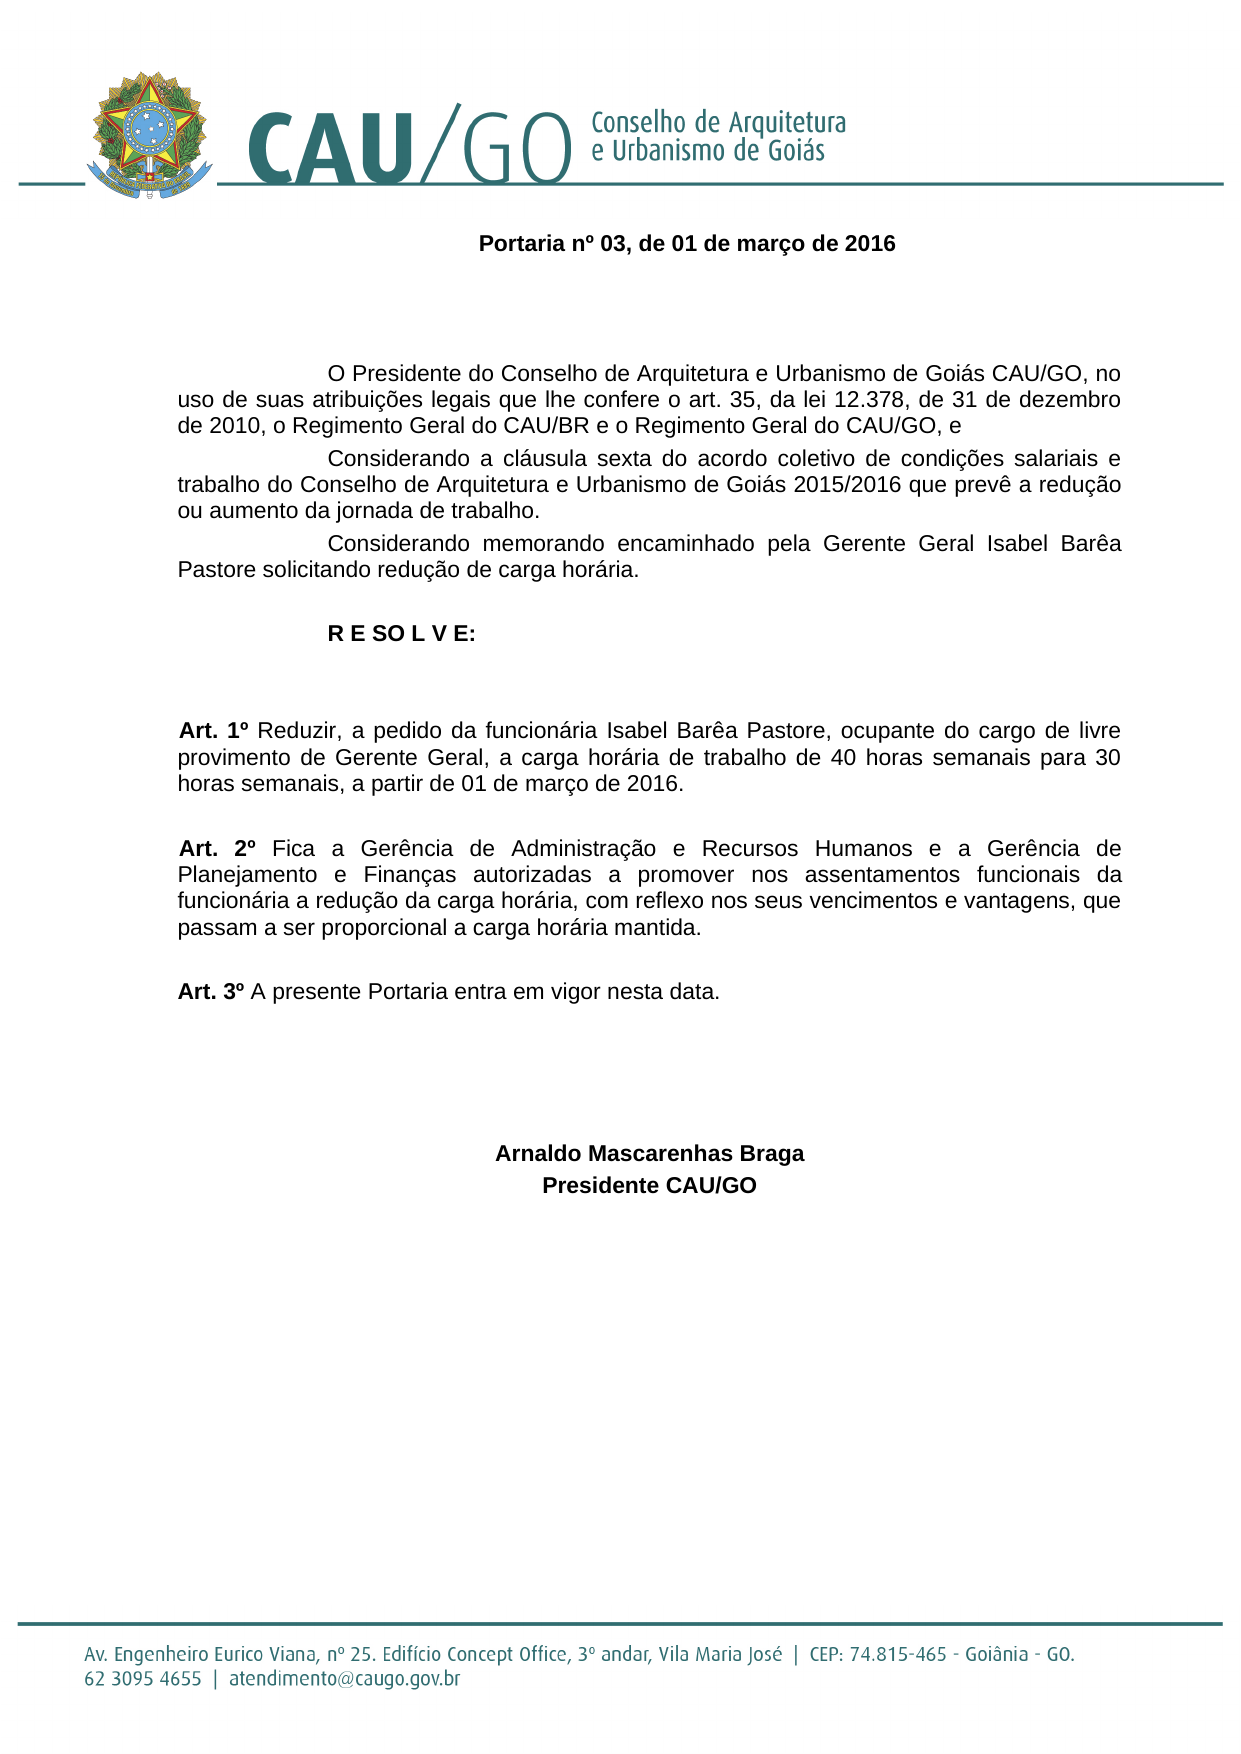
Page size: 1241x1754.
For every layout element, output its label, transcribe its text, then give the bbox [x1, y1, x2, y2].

text Considerando memorando encaminhado pela Gerente Geral Isabel Barêa Pastore solicitando redução de carga horária. [177, 529, 1122, 582]
picture [1, 12, 1241, 219]
picture [0, 1605, 1240, 1754]
text R E SO L V E: [252, 620, 1122, 647]
text Arnaldo Mascarenhas Braga [177, 1140, 1122, 1166]
text Art. 3º A presente Portaria entra em vigor nesta data. [177, 978, 1122, 1004]
text Art. 2º Fica a Gerência de Administração e Recursos Humanos e a Gerência de Planejamento e Finanças autorizadas a promover nos assentamentos funcionais da funcionária a redução da carga horária, com reflexo nos seus vencimentos e vantagens, que passam a ser proporcional a carga horária mantida. [177, 834, 1122, 940]
text Considerando a cláusula sexta do acordo coletivo de condições salariais e trabalho do Conselho de Arquitetura e Urbanismo de Goiás 2015/2016 que prevê a redução ou aumento da jornada de trabalho. [177, 444, 1122, 523]
text Presidente CAU/GO [177, 1172, 1122, 1198]
text O Presidente do Conselho de Arquitetura e Urbanismo de Goiás CAU/GO, no uso de suas atribuições legais que lhe confere o art. 35, da lei 12.378, de 31 de dezembro de 2010, o Regimento Geral do CAU/BR e o Regimento Geral do CAU/GO, e [177, 359, 1122, 438]
list Portaria nº 03, de 01 de março de 2016 [215, 230, 1122, 257]
text Art. 1º Reduzir, a pedido da funcionária Isabel Barêa Pastore, ocupante do cargo de livre provimento de Gerente Geral, a carga horária de trabalho de 40 horas semanais para 30 horas semanais, a partir de 01 de março de 2016. [177, 717, 1122, 796]
